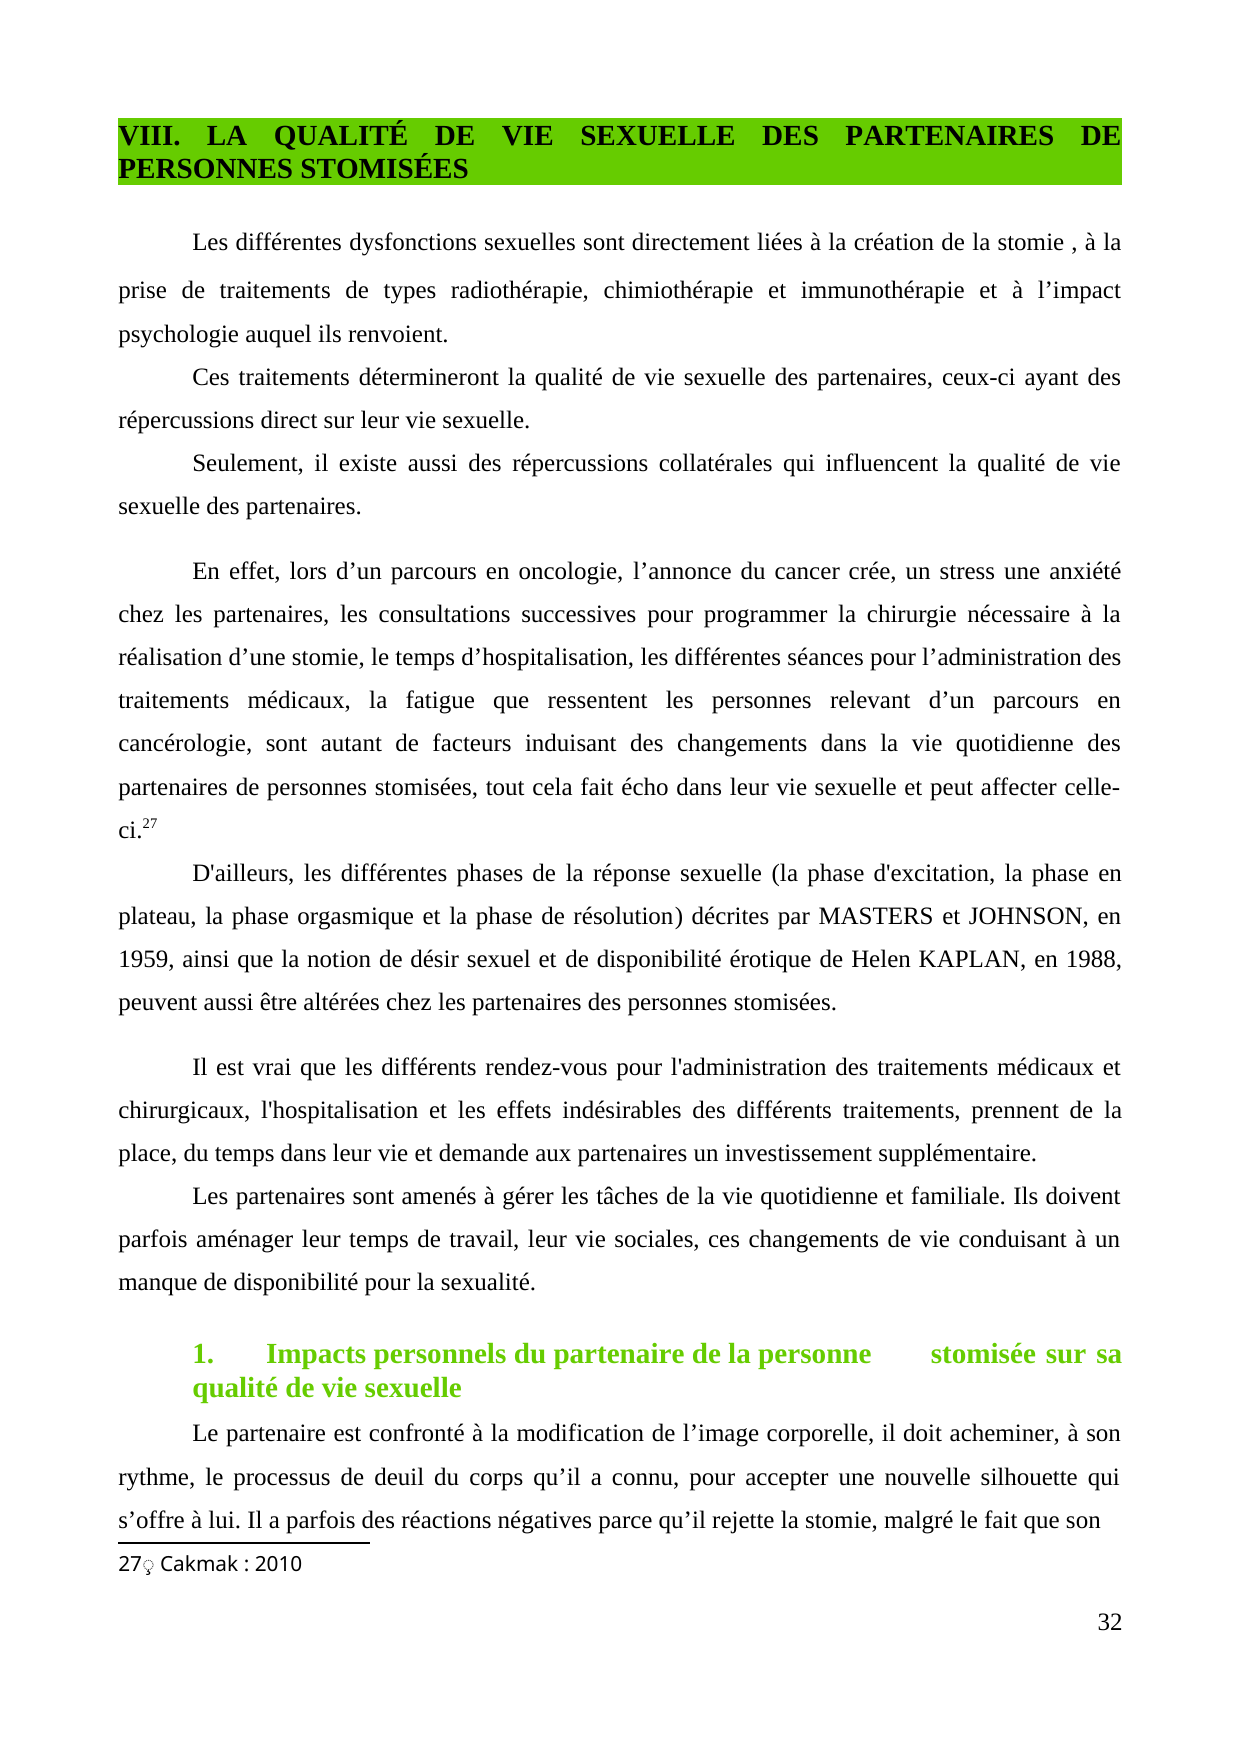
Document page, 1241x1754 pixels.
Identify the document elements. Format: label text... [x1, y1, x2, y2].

text Les différentes dysfonctions sexuelles sont directement liées à la création de la stomie , à la prise de traitements de types radiothérapie, chimiothérapie et immunothérapie et à l’impact psychologie auquel ils renvoient. [118, 210, 1122, 347]
text Seulement, il existe aussi des répercussions collatérales qui influencent la qualité de vie sexuelle des partenaires. [118, 448, 1122, 520]
text 1. Impacts personnels du partenaire de la personne stomisée sur sa qualité de vie sexuelle [118, 1332, 1122, 1404]
text ̧ Cakmak : 2010 [118, 1549, 1122, 1578]
text Il est vrai que les différents rendez-vous pour l'administration des traitements médicaux et chirurgicaux, l'hospitalisation et les effets indésirables des différents traitements, prennent de la place, du temps dans leur vie et demande aux partenaires un investissement supplémentaire. [118, 1052, 1122, 1167]
text Les partenaires sont amenés à gérer les tâches de la vie quotidienne et familiale. Ils doivent parfois aménager leur temps de travail, leur vie sociales, ces changements de vie conduisant à un manque de disponibilité pour la sexualité. [118, 1181, 1122, 1296]
text D'ailleurs, les différentes phases de la réponse sexuelle (la phase d'excitation, la phase en plateau, la phase orgasmique et la phase de résolution) décrites par MASTERS et JOHNSON, en 1959, ainsi que la notion de désir sexuel et de disponibilité érotique de Helen KAPLAN, en 1988, peuvent aussi être altérées chez les partenaires des personnes stomisées. [118, 858, 1122, 1016]
text En effet, lors d’un parcours en oncologie, l’annonce du cancer crée, un stress une anxiété chez les partenaires, les consultations successives pour programmer la chirurgie nécessaire à la réalisation d’une stomie, le temps d’hospitalisation, les différentes séances pour l’administration des traitements médicaux, la fatigue que ressentent les personnes relevant d’un parcours en cancérologie, sont autant de facteurs induisant des changements dans la vie quotidienne des partenaires de personnes stomisées, tout cela fait écho dans leur vie sexuelle et peut affecter celle-ci. [118, 556, 1122, 843]
text Ces traitements détermineront la qualité de vie sexuelle des partenaires, ceux-ci ayant des répercussions direct sur leur vie sexuelle. [118, 362, 1122, 434]
list VIII. LA QUALITÉ DE VIE SEXUELLE DES PARTENAIRES DE PERSONNES STOMISÉES [118, 118, 1122, 185]
text Le partenaire est confronté à la modification de l’image corporelle, il doit acheminer, à son rythme, le processus de deuil du corps qu’il a connu, pour accepter une nouvelle silhouette qui s’offre à lui. Il a parfois des réactions négatives parce qu’il rejette la stomie, malgré le fait que son [118, 1418, 1122, 1533]
